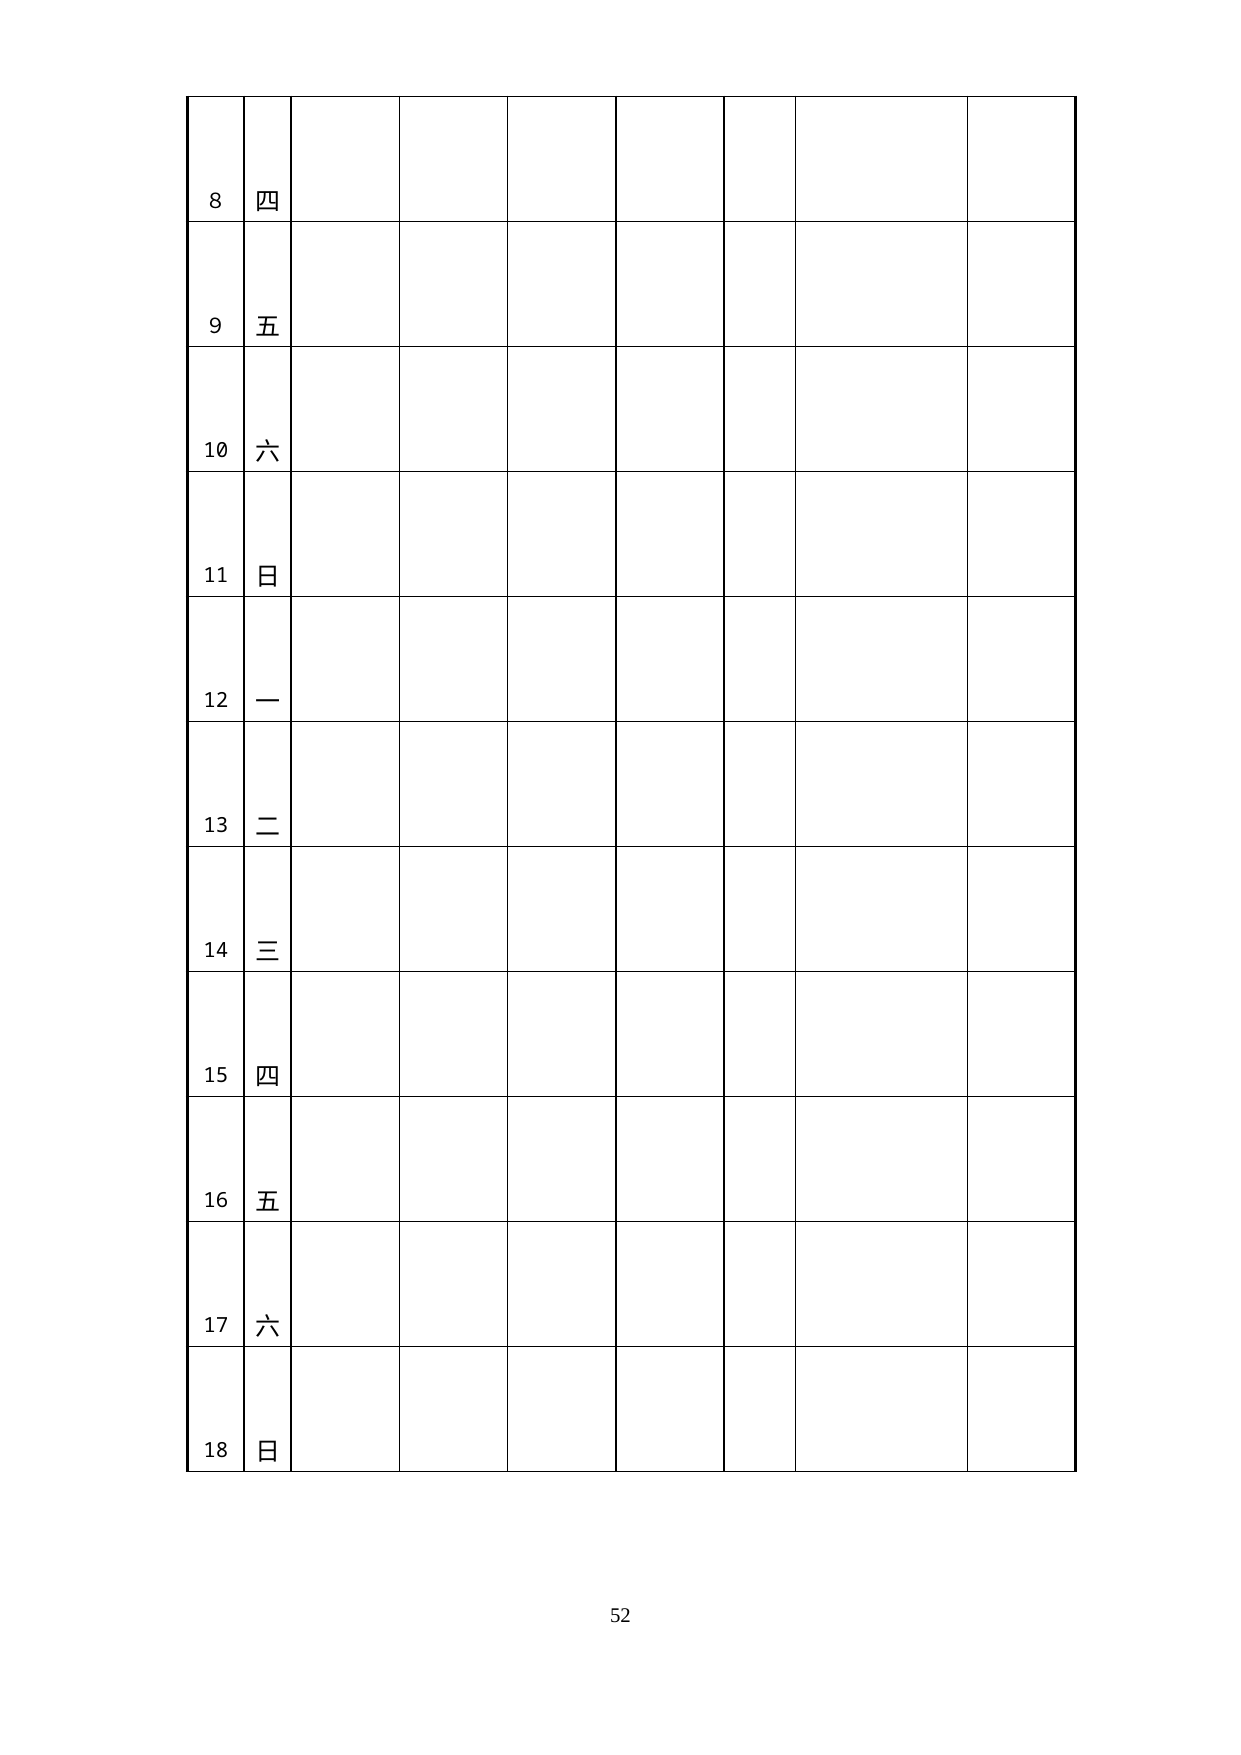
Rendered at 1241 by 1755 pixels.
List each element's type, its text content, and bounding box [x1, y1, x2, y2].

table_cell [400, 972, 507, 1096]
table_cell [968, 847, 1074, 971]
table_cell [725, 597, 795, 721]
table_cell [968, 722, 1074, 846]
table_cell [968, 972, 1074, 1096]
table_cell [508, 1347, 615, 1471]
table_cell [725, 97, 795, 221]
table_cell 日 [245, 1347, 290, 1471]
table_cell [292, 347, 399, 471]
table_cell 13 [189, 722, 243, 846]
table_cell 日 [245, 472, 290, 596]
table_cell [292, 1222, 399, 1346]
table_cell [617, 222, 723, 346]
table_cell [292, 222, 399, 346]
table_cell [292, 972, 399, 1096]
table_cell [796, 472, 967, 596]
table_cell [400, 597, 507, 721]
table_cell [796, 97, 967, 221]
table_cell [796, 722, 967, 846]
table_cell [617, 847, 723, 971]
table_cell [968, 1222, 1074, 1346]
table_cell [508, 847, 615, 971]
table_cell [400, 347, 507, 471]
table_cell [508, 722, 615, 846]
table_cell [292, 597, 399, 721]
table_cell [796, 847, 967, 971]
table_cell [400, 1347, 507, 1471]
table_cell [617, 1222, 723, 1346]
table_cell 10 [189, 347, 243, 471]
table_cell [968, 472, 1074, 596]
table_cell [400, 472, 507, 596]
table_cell [400, 1097, 507, 1221]
table_cell [796, 1222, 967, 1346]
table_cell [796, 1347, 967, 1471]
table_cell 14 [189, 847, 243, 971]
table_cell [796, 347, 967, 471]
table_cell ８ [189, 97, 243, 221]
table_cell 17 [189, 1222, 243, 1346]
table_cell [617, 722, 723, 846]
table_cell [508, 1222, 615, 1346]
table_cell [617, 347, 723, 471]
table_cell 18 [189, 1347, 243, 1471]
table_cell [725, 222, 795, 346]
table_cell [796, 972, 967, 1096]
table_cell [508, 1097, 615, 1221]
table_cell [508, 972, 615, 1096]
table_cell [725, 1347, 795, 1471]
table_cell [400, 722, 507, 846]
table_cell [508, 222, 615, 346]
table_cell [725, 972, 795, 1096]
table_cell [617, 972, 723, 1096]
table_cell [617, 597, 723, 721]
table_cell 三 [245, 847, 290, 971]
table_cell [796, 597, 967, 721]
table_cell [292, 1097, 399, 1221]
table_cell [725, 1222, 795, 1346]
table_cell ９ [189, 222, 243, 346]
table_cell [292, 847, 399, 971]
table_cell 六 [245, 1222, 290, 1346]
table_cell [508, 597, 615, 721]
table_cell [796, 1097, 967, 1221]
table_cell [400, 97, 507, 221]
table_cell 11 [189, 472, 243, 596]
table_cell [400, 1222, 507, 1346]
table_cell [617, 472, 723, 596]
table_cell [725, 347, 795, 471]
table_cell 五 [245, 222, 290, 346]
table_cell [617, 97, 723, 221]
table_cell 一 [245, 597, 290, 721]
table_cell 五 [245, 1097, 290, 1221]
table_cell [968, 222, 1074, 346]
table_cell [725, 472, 795, 596]
table_cell [508, 97, 615, 221]
table_cell [508, 347, 615, 471]
table_cell [968, 97, 1074, 221]
table_cell [292, 97, 399, 221]
table_cell [292, 472, 399, 596]
table_cell [617, 1097, 723, 1221]
table_cell 六 [245, 347, 290, 471]
table_cell [968, 597, 1074, 721]
table_cell 四 [245, 972, 290, 1096]
table_cell [968, 1097, 1074, 1221]
table_cell [292, 1347, 399, 1471]
table_cell 四 [245, 97, 290, 221]
table_cell [400, 847, 507, 971]
table_cell [508, 472, 615, 596]
table_cell [796, 222, 967, 346]
table_cell [968, 1347, 1074, 1471]
table_cell [400, 222, 507, 346]
table_cell [968, 347, 1074, 471]
table_cell 12 [189, 597, 243, 721]
table_cell [617, 1347, 723, 1471]
table_cell 15 [189, 972, 243, 1096]
table_cell [292, 722, 399, 846]
table_cell [725, 847, 795, 971]
table_cell 二 [245, 722, 290, 846]
table_cell [725, 1097, 795, 1221]
table_cell 16 [189, 1097, 243, 1221]
table_cell [725, 722, 795, 846]
